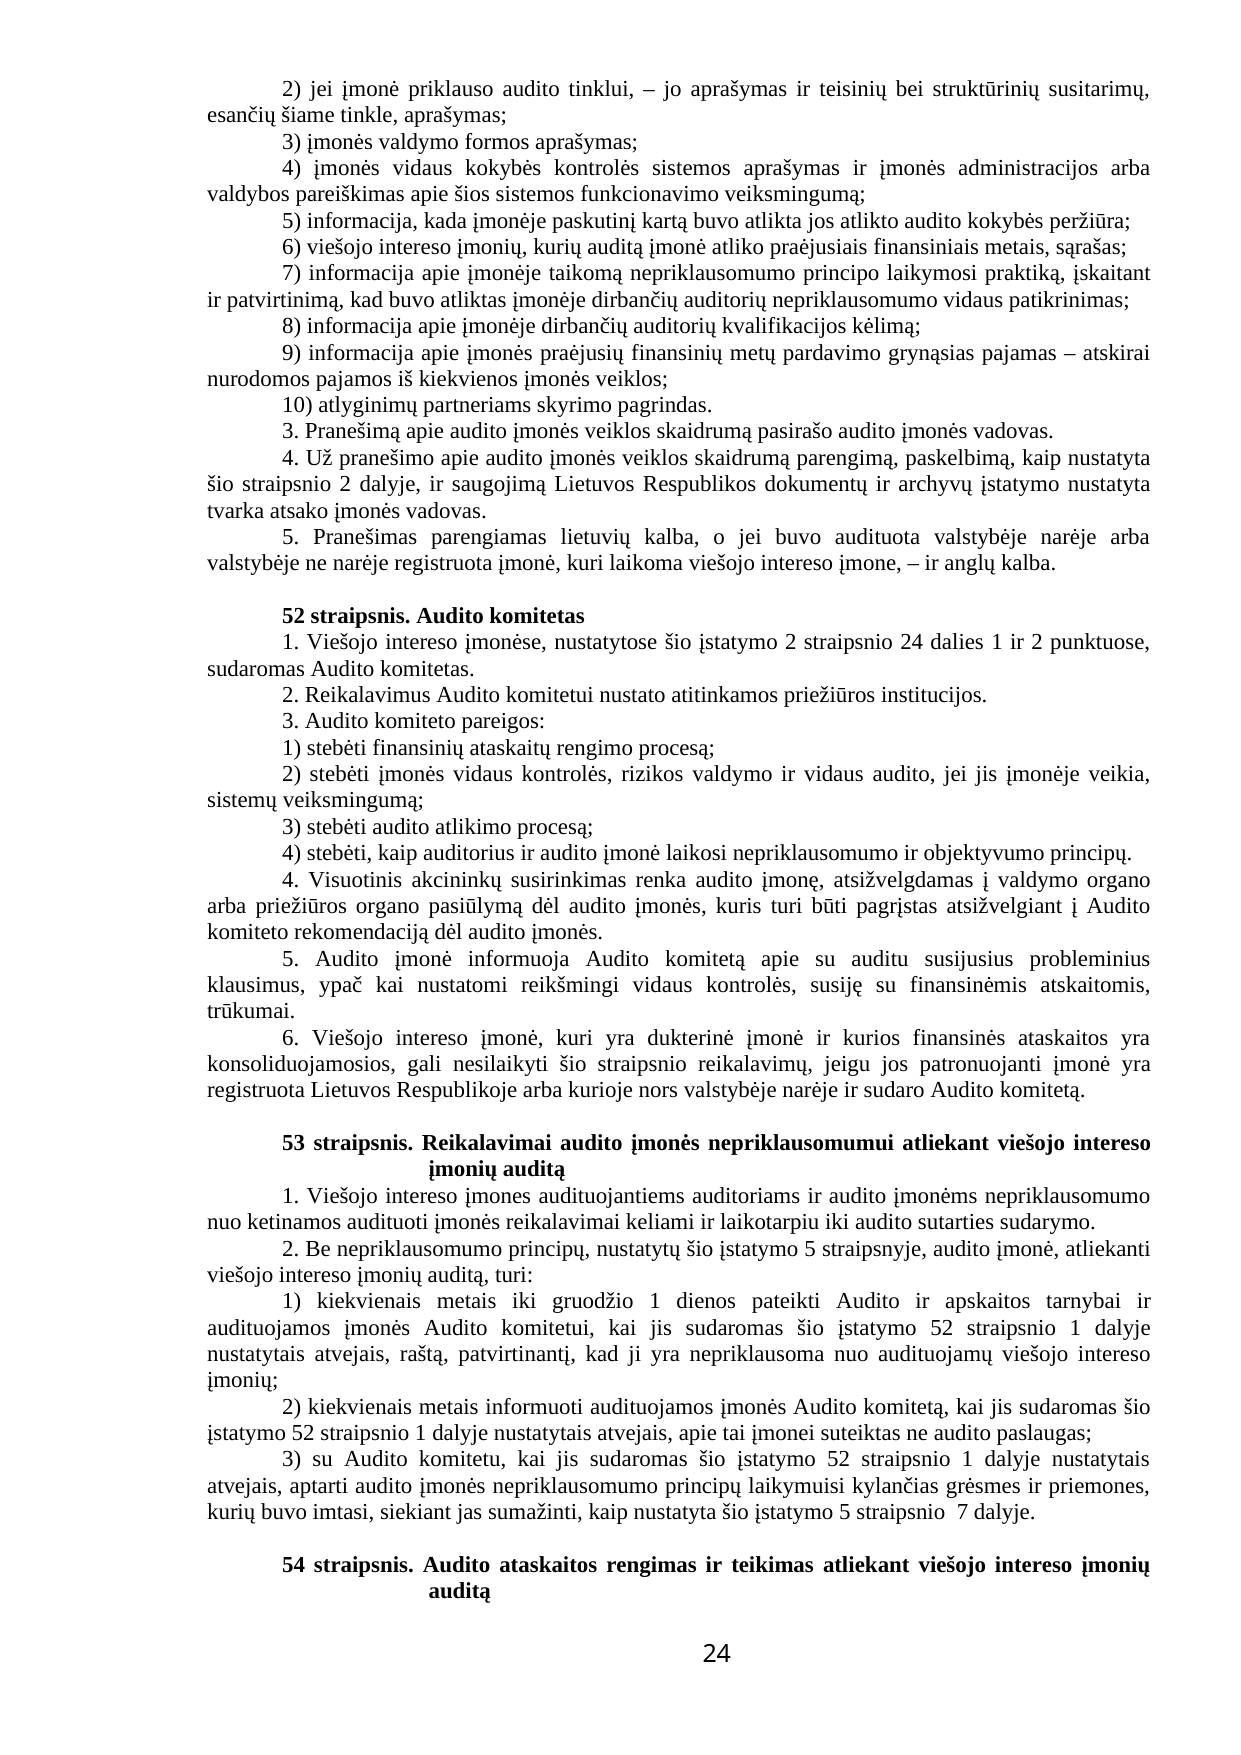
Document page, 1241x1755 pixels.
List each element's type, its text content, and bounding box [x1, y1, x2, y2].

text 10) atlyginimų partneriams skyrimo pagrindas. [207, 391, 1152, 418]
text 1. Viešojo intereso įmonėse, nustatytose šio įstatymo 2 straipsnio 24 dalies 1 ir 2 punktuose, sudaromas Audito komitetas. [207, 628, 1152, 681]
text 53 straipsnis. Reikalavimai audito įmonės nepriklausomumui atliekant viešojo intereso įmonių auditą [282, 1129, 1152, 1182]
text 4) įmonės vidaus kokybės kontrolės sistemos aprašymas ir įmonės administracijos arba valdybos pareiškimas apie šios sistemos funkcionavimo veiksmingumą; [207, 154, 1152, 207]
text 9) informacija apie įmonės praėjusių finansinių metų pardavimo grynąsias pajamas – atskirai nurodomos pajamos iš kiekvienos įmonės veiklos; [207, 338, 1152, 391]
text 52 straipsnis. Audito komitetas [207, 602, 1152, 628]
text 4. Visuotinis akcininkų susirinkimas renka audito įmonę, atsižvelgdamas į valdymo organo arba priežiūros organo pasiūlymą dėl audito įmonės, kuris turi būti pagrįstas atsižvelgiant į Audito komiteto rekomendaciją dėl audito įmonės. [207, 866, 1152, 945]
text 54 straipsnis. Audito ataskaitos rengimas ir teikimas atliekant viešojo intereso įmonių auditą [282, 1551, 1152, 1603]
text 3. Audito komiteto pareigos: [207, 707, 1152, 734]
text 5) informacija, kada įmonėje paskutinį kartą buvo atlikta jos atlikto audito kokybės peržiūra; [207, 207, 1152, 233]
text 6) viešojo intereso įmonių, kurių auditą įmonė atliko praėjusiais finansiniais metais, sąrašas; [207, 233, 1152, 259]
text 2) jei įmonė priklauso audito tinklui, – jo aprašymas ir teisinių bei struktūrinių susitarimų, esančių šiame tinkle, aprašymas; [207, 75, 1152, 128]
text 3) su Audito komitetu, kai jis sudaromas šio įstatymo 52 straipsnio 1 dalyje nustatytais atvejais, aptarti audito įmonės nepriklausomumo principų laikymuisi kylančias grėsmes ir priemones, kurių buvo imtasi, siekiant jas sumažinti, kaip nustatyta šio įstatymo 5 straipsnio 7 dalyje. [207, 1445, 1152, 1524]
text 5. Audito įmonė informuoja Audito komitetą apie su auditu susijusius probleminius klausimus, ypač kai nustatomi reikšmingi vidaus kontrolės, susiję su finansinėmis atskaitomis, trūkumai. [207, 945, 1152, 1024]
text 1) kiekvienais metais iki gruodžio 1 dienos pateikti Audito ir apskaitos tarnybai ir audituojamos įmonės Audito komitetui, kai jis sudaromas šio įstatymo 52 straipsnio 1 dalyje nustatytais atvejais, raštą, patvirtinantį, kad ji yra nepriklausoma nuo audituojamų viešojo intereso įmonių; [207, 1287, 1152, 1393]
text 2) stebėti įmonės vidaus kontrolės, rizikos valdymo ir vidaus audito, jei jis įmonėje veikia, sistemų veiksmingumą; [207, 760, 1152, 813]
text 3. Pranešimą apie audito įmonės veiklos skaidrumą pasirašo audito įmonės vadovas. [207, 418, 1152, 444]
text 3) įmonės valdymo formos aprašymas; [207, 128, 1152, 154]
text 6. Viešojo intereso įmonė, kuri yra dukterinė įmonė ir kurios finansinės ataskaitos yra konsoliduojamosios, gali nesilaikyti šio straipsnio reikalavimų, jeigu jos patronuojanti įmonė yra registruota Lietuvos Respublikoje arba kurioje nors valstybėje narėje ir sudaro Audito komitetą. [207, 1024, 1152, 1103]
text 8) informacija apie įmonėje dirbančių auditorių kvalifikacijos kėlimą; [207, 312, 1152, 338]
text 2. Reikalavimus Audito komitetui nustato atitinkamos priežiūros institucijos. [207, 681, 1152, 707]
text 2) kiekvienais metais informuoti audituojamos įmonės Audito komitetą, kai jis sudaromas šio įstatymo 52 straipsnio 1 dalyje nustatytais atvejais, apie tai įmonei suteiktas ne audito paslaugas; [207, 1393, 1152, 1445]
text 1) stebėti finansinių ataskaitų rengimo procesą; [207, 734, 1152, 760]
text 2. Be nepriklausomumo principų, nustatytų šio įstatymo 5 straipsnyje, audito įmonė, atliekanti viešojo intereso įmonių auditą, turi: [207, 1234, 1152, 1287]
text 7) informacija apie įmonėje taikomą nepriklausomumo principo laikymosi praktiką, įskaitant ir patvirtinimą, kad buvo atliktas įmonėje dirbančių auditorių nepriklausomumo vidaus patikrinimas; [207, 259, 1152, 312]
text 1. Viešojo intereso įmones audituojantiems auditoriams ir audito įmonėms nepriklausomumo nuo ketinamos audituoti įmonės reikalavimai keliami ir laikotarpiu iki audito sutarties sudarymo. [207, 1182, 1152, 1234]
text 5. Pranešimas parengiamas lietuvių kalba, o jei buvo audituota valstybėje narėje arba valstybėje ne narėje registruota įmonė, kuri laikoma viešojo intereso įmone, – ir anglų kalba. [207, 523, 1152, 576]
text 4. Už pranešimo apie audito įmonės veiklos skaidrumą parengimą, paskelbimą, kaip nustatyta šio straipsnio 2 dalyje, ir saugojimą Lietuvos Respublikos dokumentų ir archyvų įstatymo nustatyta tvarka atsako įmonės vadovas. [207, 444, 1152, 523]
text 3) stebėti audito atlikimo procesą; [207, 813, 1152, 839]
text 4) stebėti, kaip auditorius ir audito įmonė laikosi nepriklausomumo ir objektyvumo principų. [207, 839, 1152, 866]
